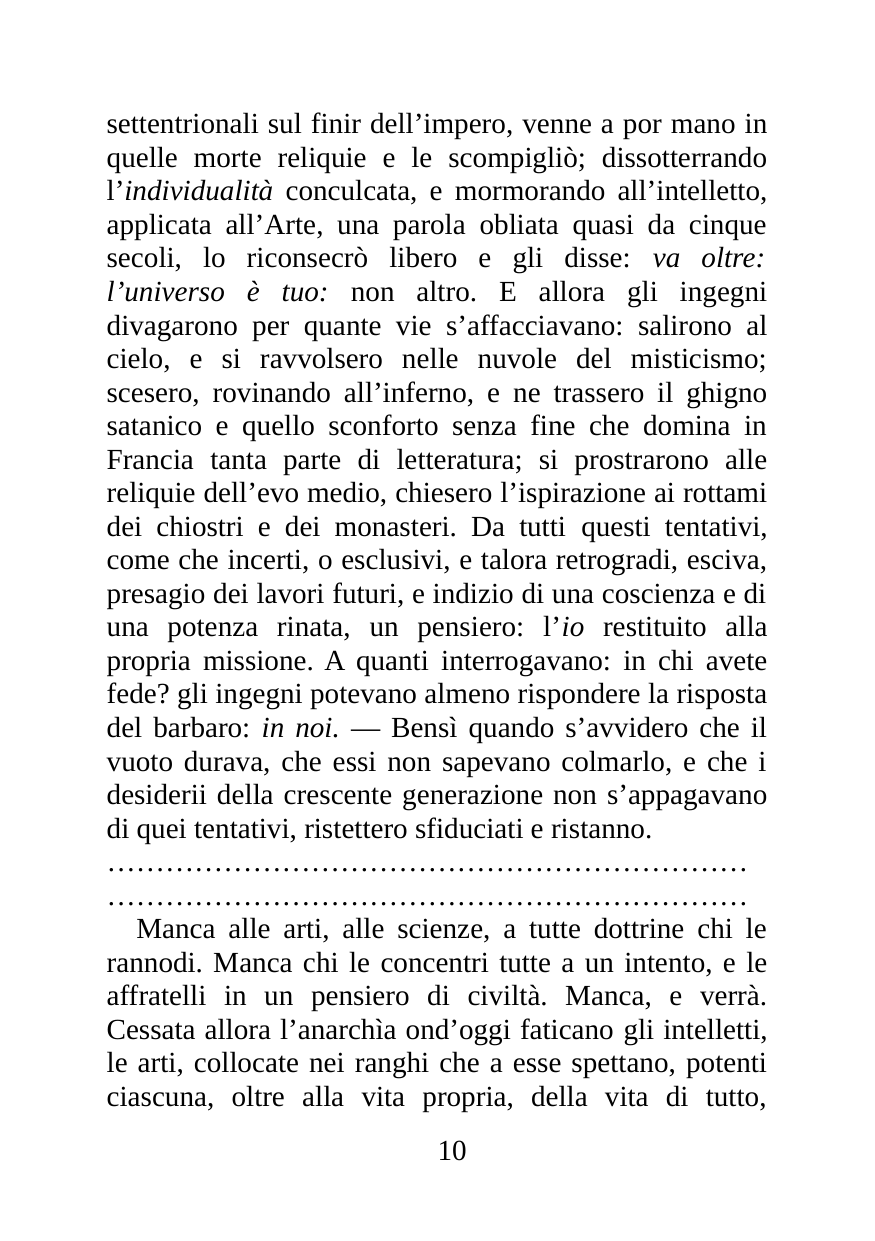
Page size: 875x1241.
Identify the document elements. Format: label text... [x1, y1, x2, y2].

text …………………………………………………………………………………………………………………… [106, 844, 768, 911]
text settentrionali sul finir dell’impero, venne a por mano in quelle morte reliquie e le scompigliò; dissotterrando l’individualità conculcata, e mormorando all’intelletto, applicata all’Arte, una parola obliata quasi da cinque secoli, lo riconsecrò libero e gli disse: va oltre: l’universo è tuo: non altro. E allora gli ingegni divagarono per quante vie s’affacciavano: salirono al cielo, e si ravvolsero nelle nuvole del misticismo; scesero, rovinando all’inferno, e ne trassero il ghigno satanico e quello sconforto senza fine che domina in Francia tanta parte di letteratura; si prostrarono alle reliquie dell’evo medio, chiesero l’ispirazione ai rottami dei chiostri e dei monasteri. Da tutti questi tentativi, come che incerti, o esclusivi, e talora retrogradi, esciva, presagio dei lavori futuri, e indizio di una coscienza e di una potenza rinata, un pensiero: l’io restituito alla propria missione. A quanti interrogavano: in chi avete fede? gli ingegni potevano almeno rispondere la risposta del barbaro: in noi. — Bensì quando s’avvidero che il vuoto durava, che essi non sapevano colmarlo, e che i desiderii della crescente generazione non s’appagavano di quei tentativi, ristettero sfiduciati e ristanno. [106, 106, 768, 844]
text Manca alle arti, alle scienze, a tutte dottrine chi le rannodi. Manca chi le concentri tutte a un intento, e le affratelli in un pensiero di civiltà. Manca, e verrà. Cessata allora l’anarchìa ond’oggi faticano gli intelletti, le arti, collocate nei ranghi che a esse spettano, potenti ciascuna, oltre alla vita propria, della vita di tutto, [106, 911, 768, 1113]
